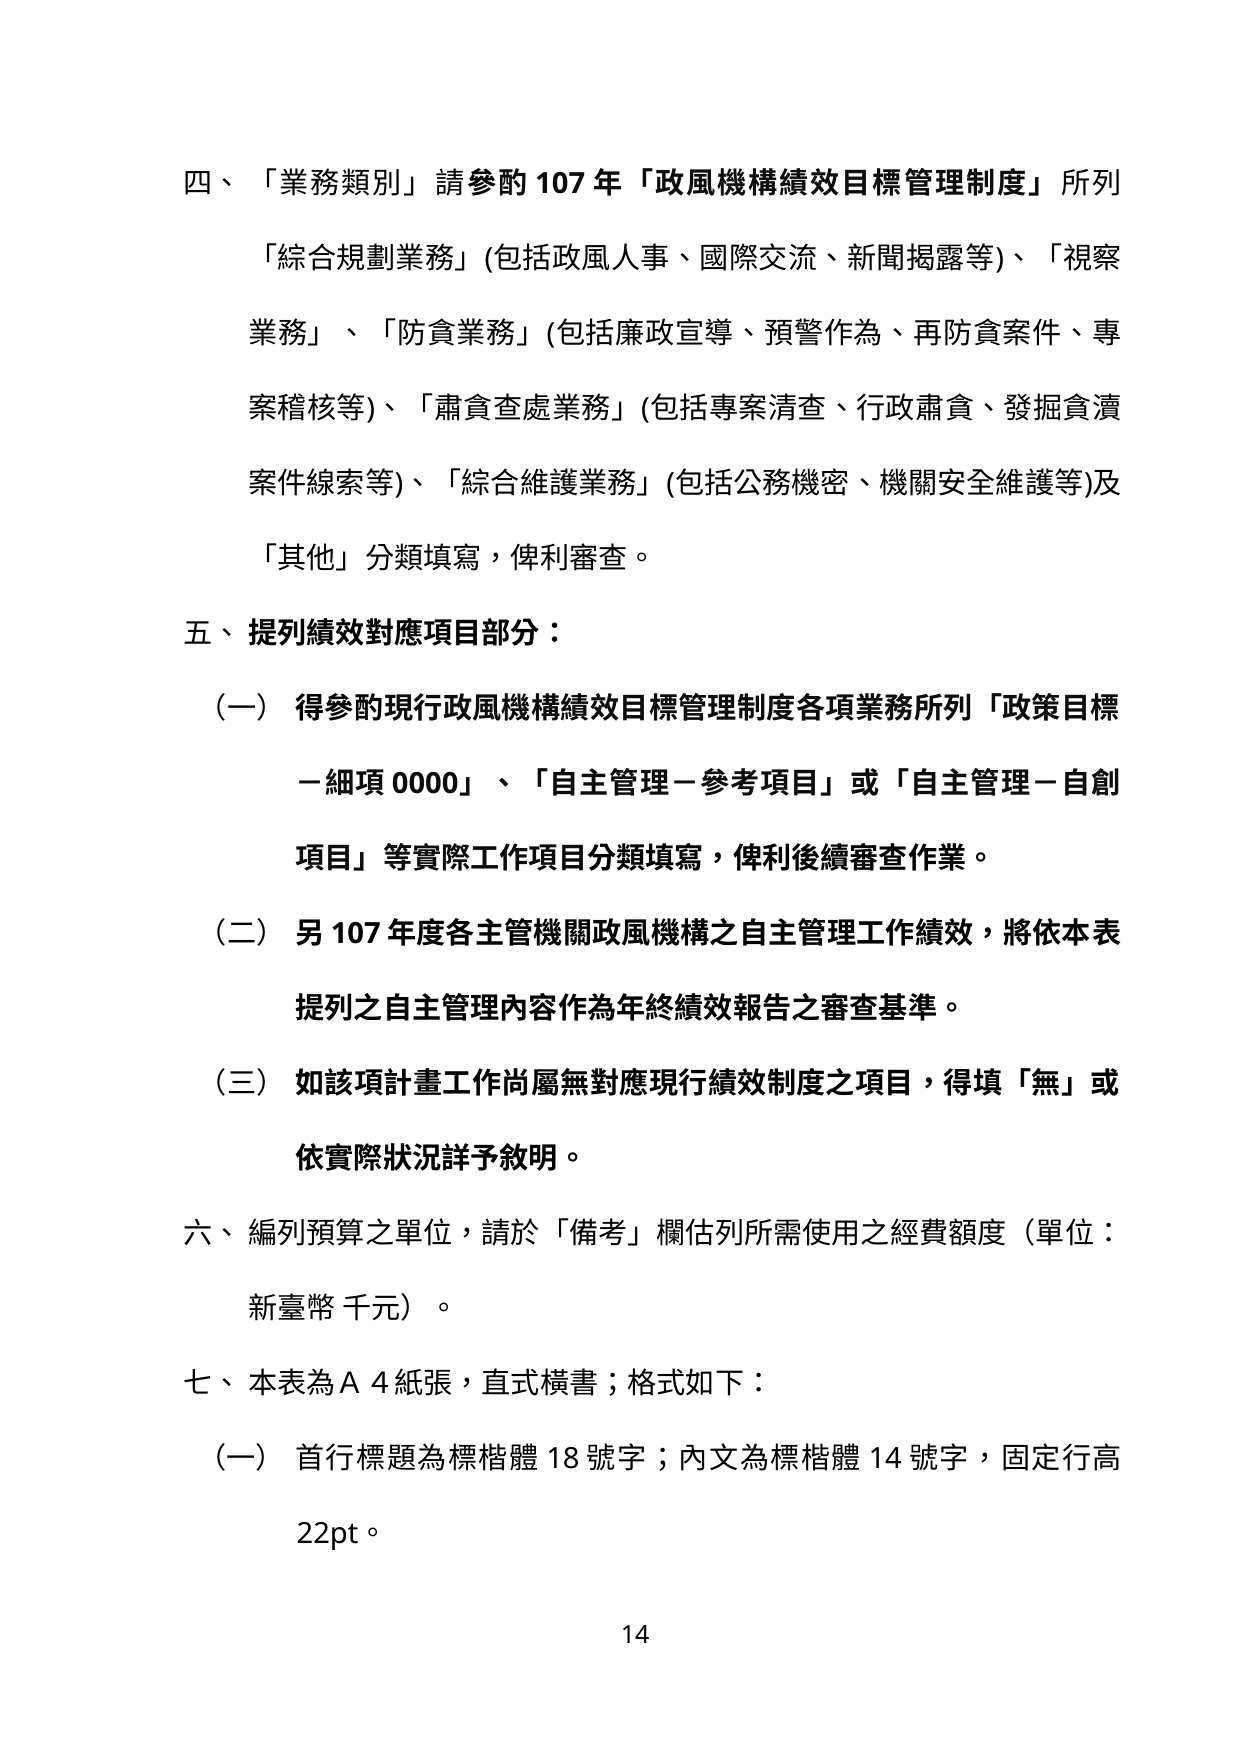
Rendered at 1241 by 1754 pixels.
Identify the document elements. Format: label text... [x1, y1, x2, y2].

list 另107年度各主管機關政風機構之自主管理工作績效，將依本表提列之自主管理內容作為年終績效報告之審查基準。 [198, 887, 1122, 1037]
list 得參酌現行政風機構績效目標管理制度各項業務所列「政策目標－細項0000」、「自主管理－參考項目」或「自主管理－自創項目」等實際工作項目分類填寫，俾利後續審查作業。 [198, 662, 1122, 887]
list 「業務類別」請參酌107年「政風機構績效目標管理制度」所列「綜合規劃業務」(包括政風人事、國際交流、新聞揭露等)、「視察業務」、「防貪業務」(包括廉政宣導、預警作為、再防貪案件、專案稽核等)、「肅貪查處業務」(包括專案清查、行政肅貪、發掘貪瀆案件線索等)、「綜合維護業務」(包括公務機密、機關安全維護等)及「其他」分類填寫，俾利審查。 [183, 137, 1122, 587]
list 本表為Ａ４紙張，直式橫書；格式如下： [183, 1337, 1122, 1412]
list 編列預算之單位，請於「備考」欄估列所需使用之經費額度（單位：新臺幣 千元）。 [183, 1187, 1122, 1337]
list 首行標題為標楷體18號字；內文為標楷體14號字，固定行高22pt。 [197, 1412, 1122, 1562]
list 提列績效對應項目部分： [183, 587, 1122, 662]
list 如該項計畫工作尚屬無對應現行績效制度之項目，得填「無」或依實際狀況詳予敘明。 [198, 1037, 1122, 1187]
